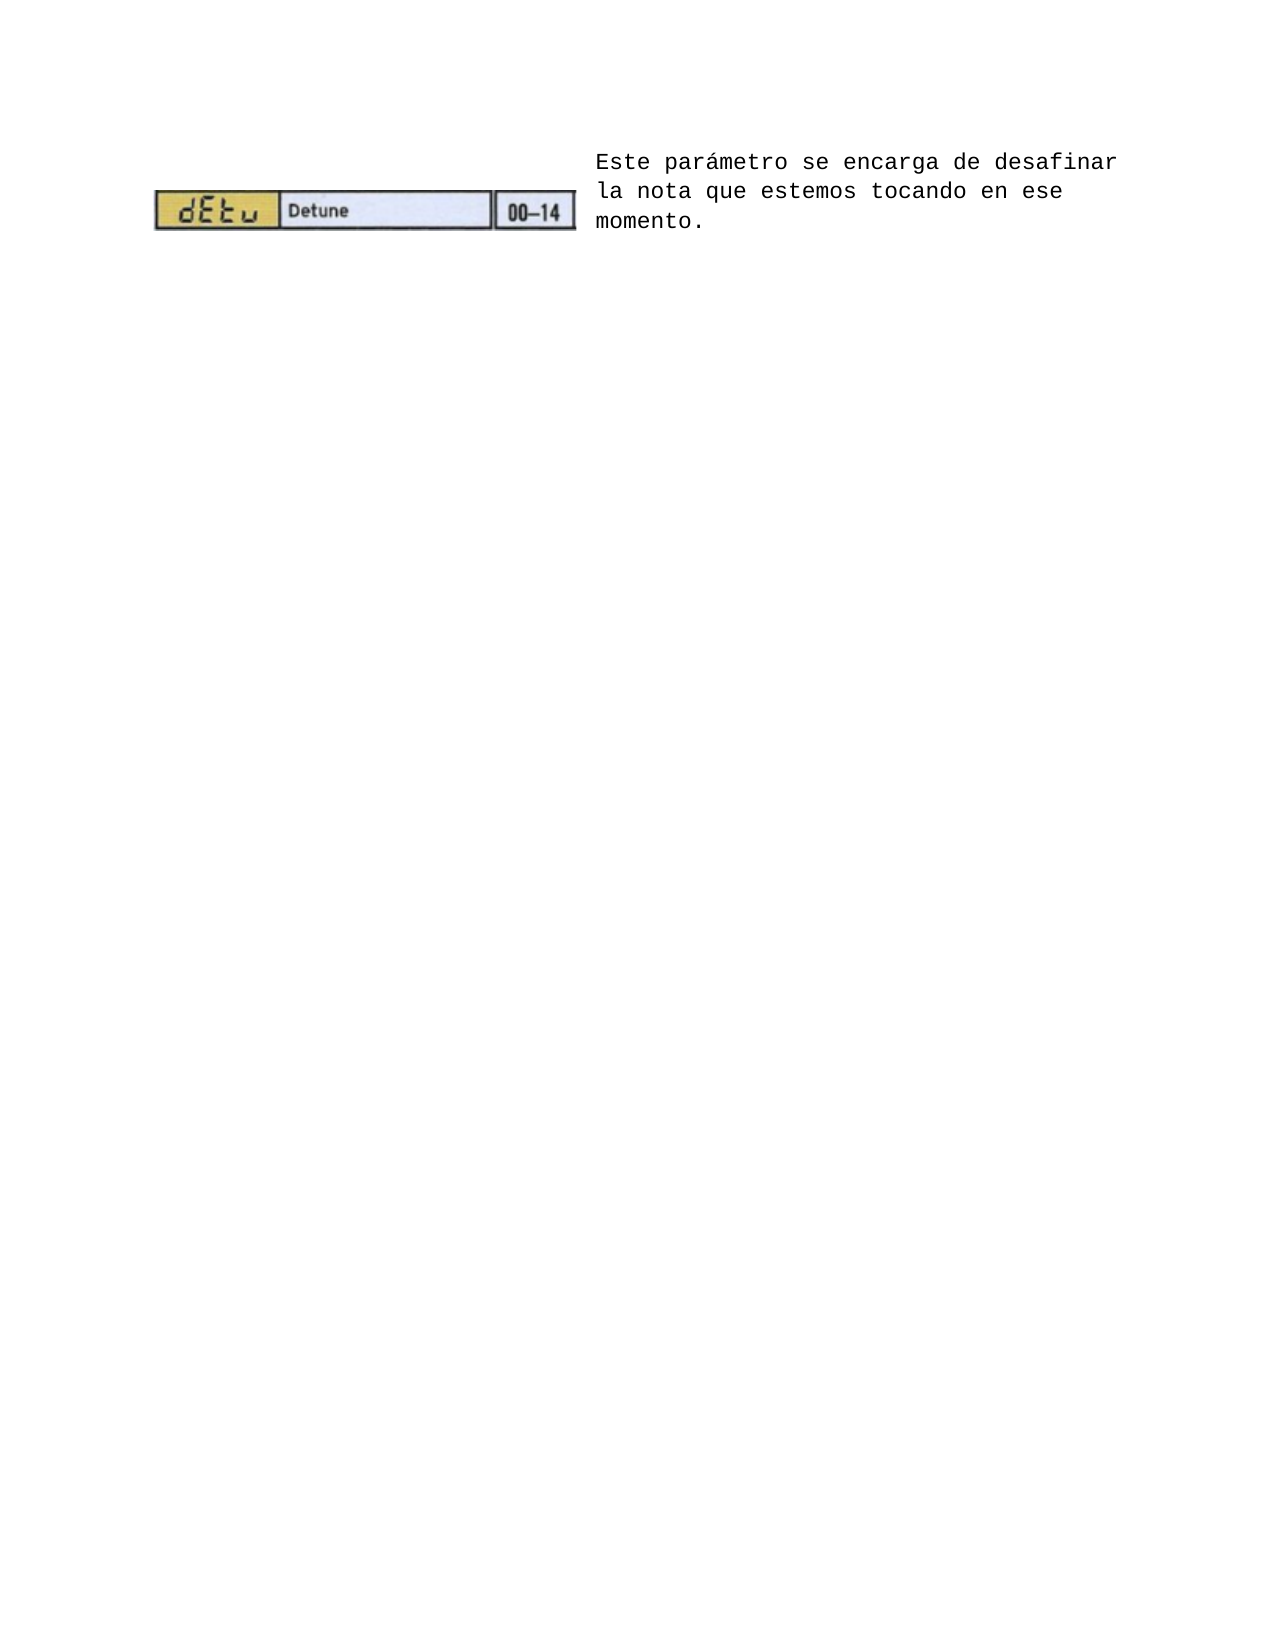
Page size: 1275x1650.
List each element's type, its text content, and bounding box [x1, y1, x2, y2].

picture [153, 190, 577, 231]
text Este parámetro se encarga de desafinar la nota que estemos tocando en ese momento. [150, 150, 1125, 236]
